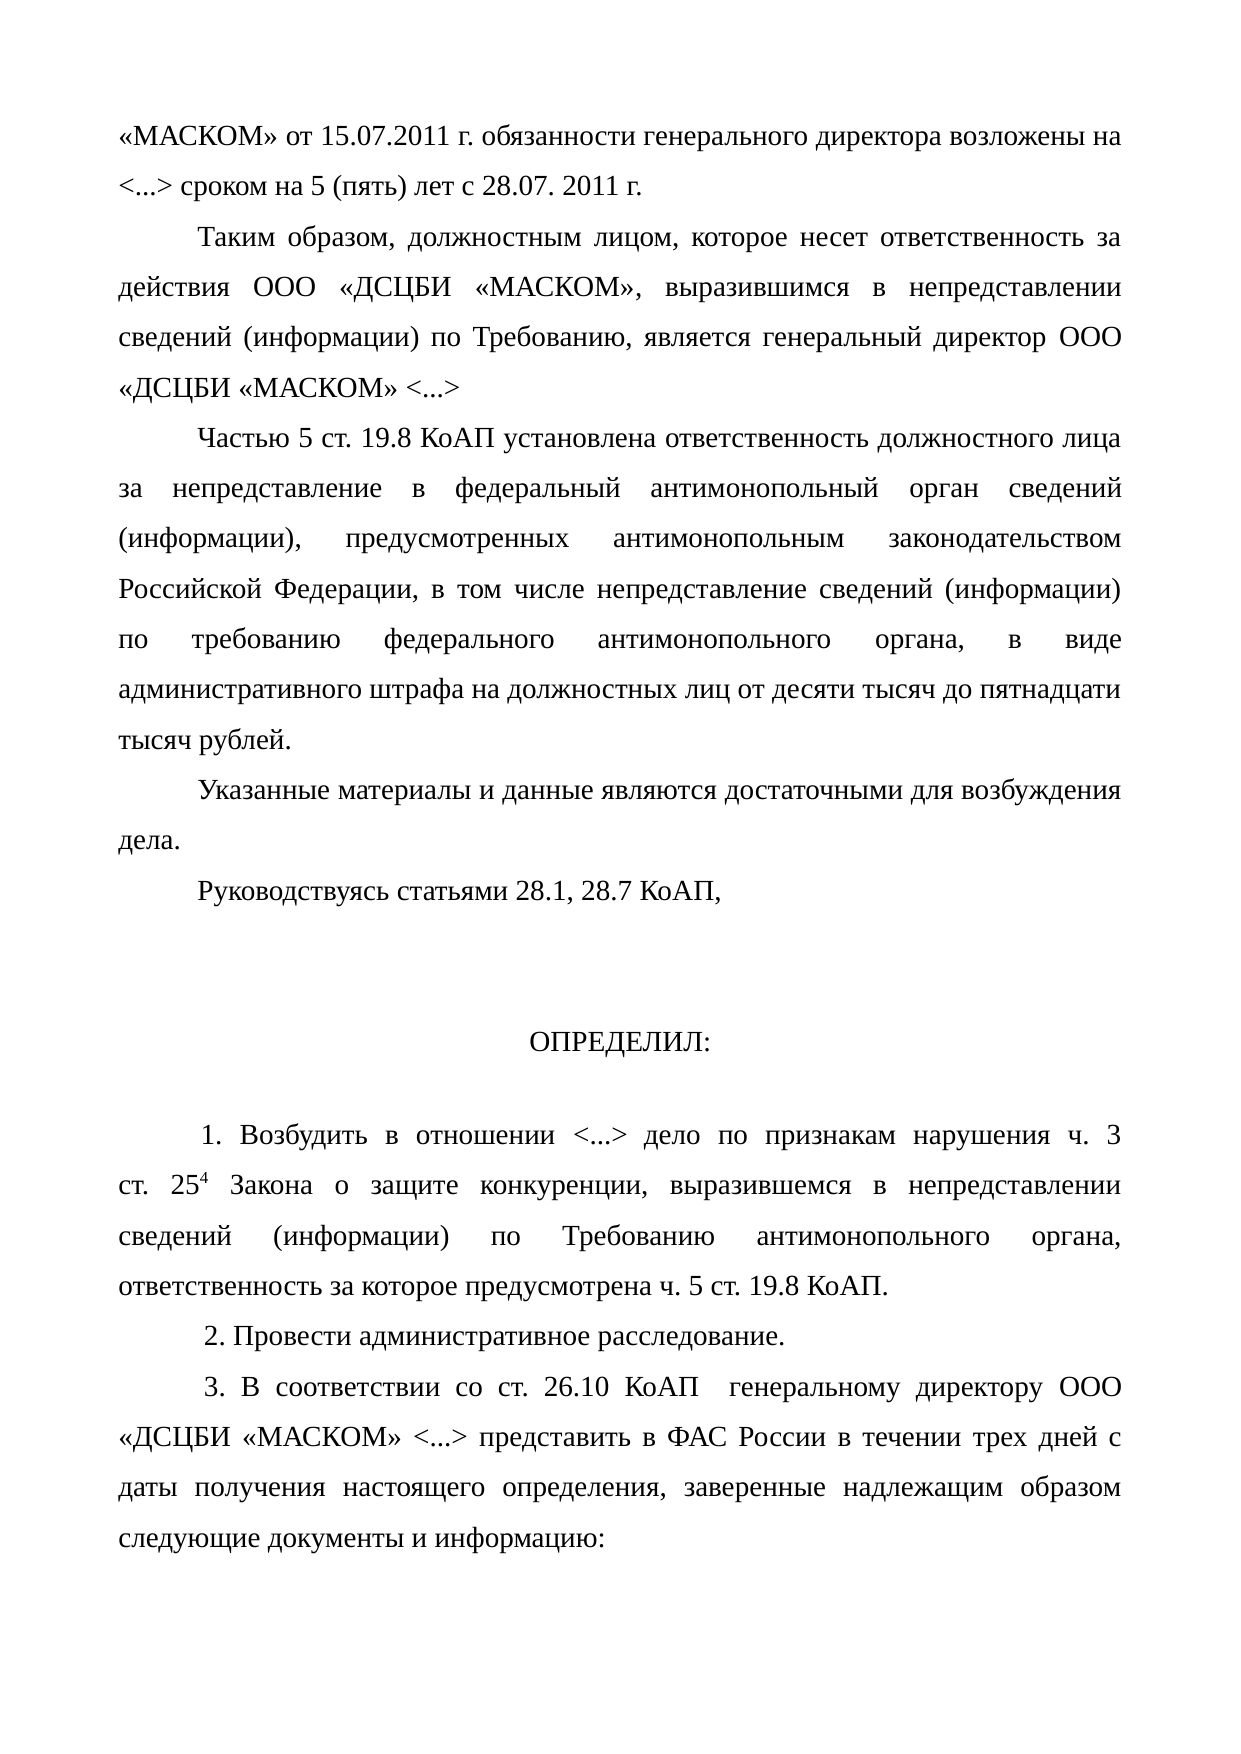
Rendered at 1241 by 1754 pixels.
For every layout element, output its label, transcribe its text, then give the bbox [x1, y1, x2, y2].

text 1. Возбудить в отношении <...> дело по признакам нарушения ч. 3 ст. 254 Закона о защите конкуренции, выразившемся в непредставлении сведений (информации) по Требованию антимонопольного органа, ответственность за которое предусмотрена ч. 5 ст. 19.8 КоАП. [118, 1117, 1122, 1302]
text 2. Провести административное расследование. [118, 1318, 1122, 1352]
text 3. В соответствии со ст. 26.10 КоАП генеральному директору ООО «ДСЦБИ «МАСКОМ» <...> представить в ФАС России в течении трех дней с даты получения настоящего определения, заверенные надлежащим образом следующие документы и информацию: [118, 1369, 1122, 1553]
text Указанные материалы и данные являются достаточными для возбуждения дела. [118, 772, 1122, 856]
text Руководствуясь статьями 28.1, 28.7 КоАП, [118, 873, 1122, 906]
text «МАСКОМ» от 15.07.2011 г. обязанности генерального директора возложены на <...> сроком на 5 (пять) лет с 28.07. 2011 г. [118, 118, 1122, 202]
text Частью 5 ст. 19.8 КоАП установлена ответственность должностного лица за непредставление в федеральный антимонопольный орган сведений (информации), предусмотренных антимонопольным законодательством Российской Федерации, в том числе непредставление сведений (информации) по требованию федерального антимонопольного органа, в виде административного штрафа на должностных лиц от десяти тысяч до пятнадцати тысяч рублей. [118, 420, 1122, 755]
text Таким образом, должностным лицом, которое несет ответственность за действия ООО «ДСЦБИ «МАСКОМ», выразившимся в непредставлении сведений (информации) по Требованию, является генеральный директор ООО «ДСЦБИ «МАСКОМ» <...> [118, 219, 1122, 403]
text ОПРЕДЕЛИЛ: [118, 1024, 1122, 1057]
